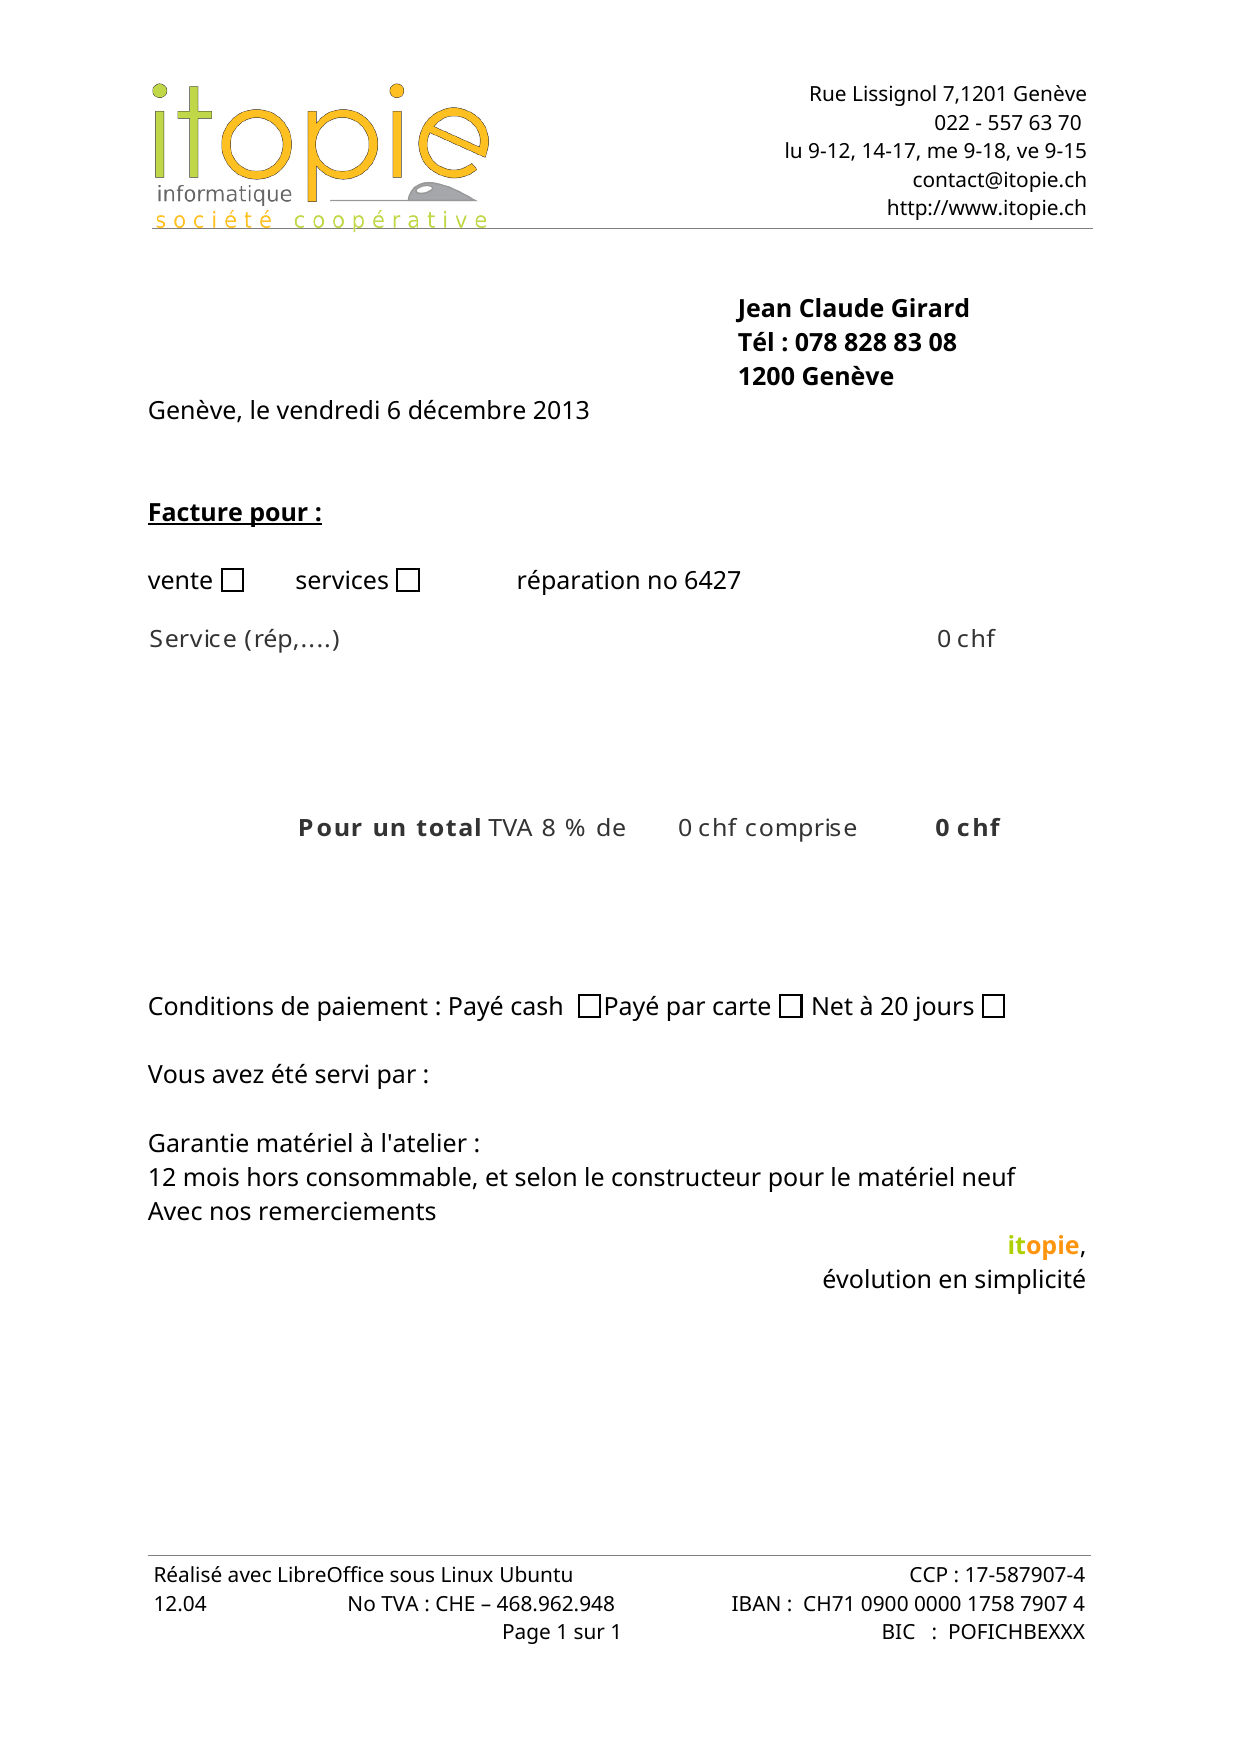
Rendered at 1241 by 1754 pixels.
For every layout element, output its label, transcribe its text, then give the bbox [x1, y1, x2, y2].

text Avec nos remerciements [148, 1193, 1093, 1227]
text 1200 Genève [148, 358, 1093, 392]
text Facture pour : [148, 495, 1093, 529]
text Tél : 078 828 83 08 [148, 324, 1093, 358]
text itopie, [148, 1227, 1093, 1262]
text Genève, le vendredi 6 décembre 2013 [148, 392, 1093, 427]
text Garantie matériel à l'atelier : [148, 1125, 1093, 1159]
text évolution en simplicité [148, 1262, 1093, 1296]
text vente services réparation no 6427 [148, 563, 1093, 597]
text Vous avez été servi par : [148, 1057, 1093, 1091]
text Jean Claude Girard [148, 290, 1093, 324]
picture [138, 72, 500, 244]
text 12 mois hors consommable, et selon le constructeur pour le matériel neuf [148, 1159, 1093, 1193]
text Conditions de paiement : Payé cash Payé par carte Net à 20 jours [148, 989, 1093, 1023]
